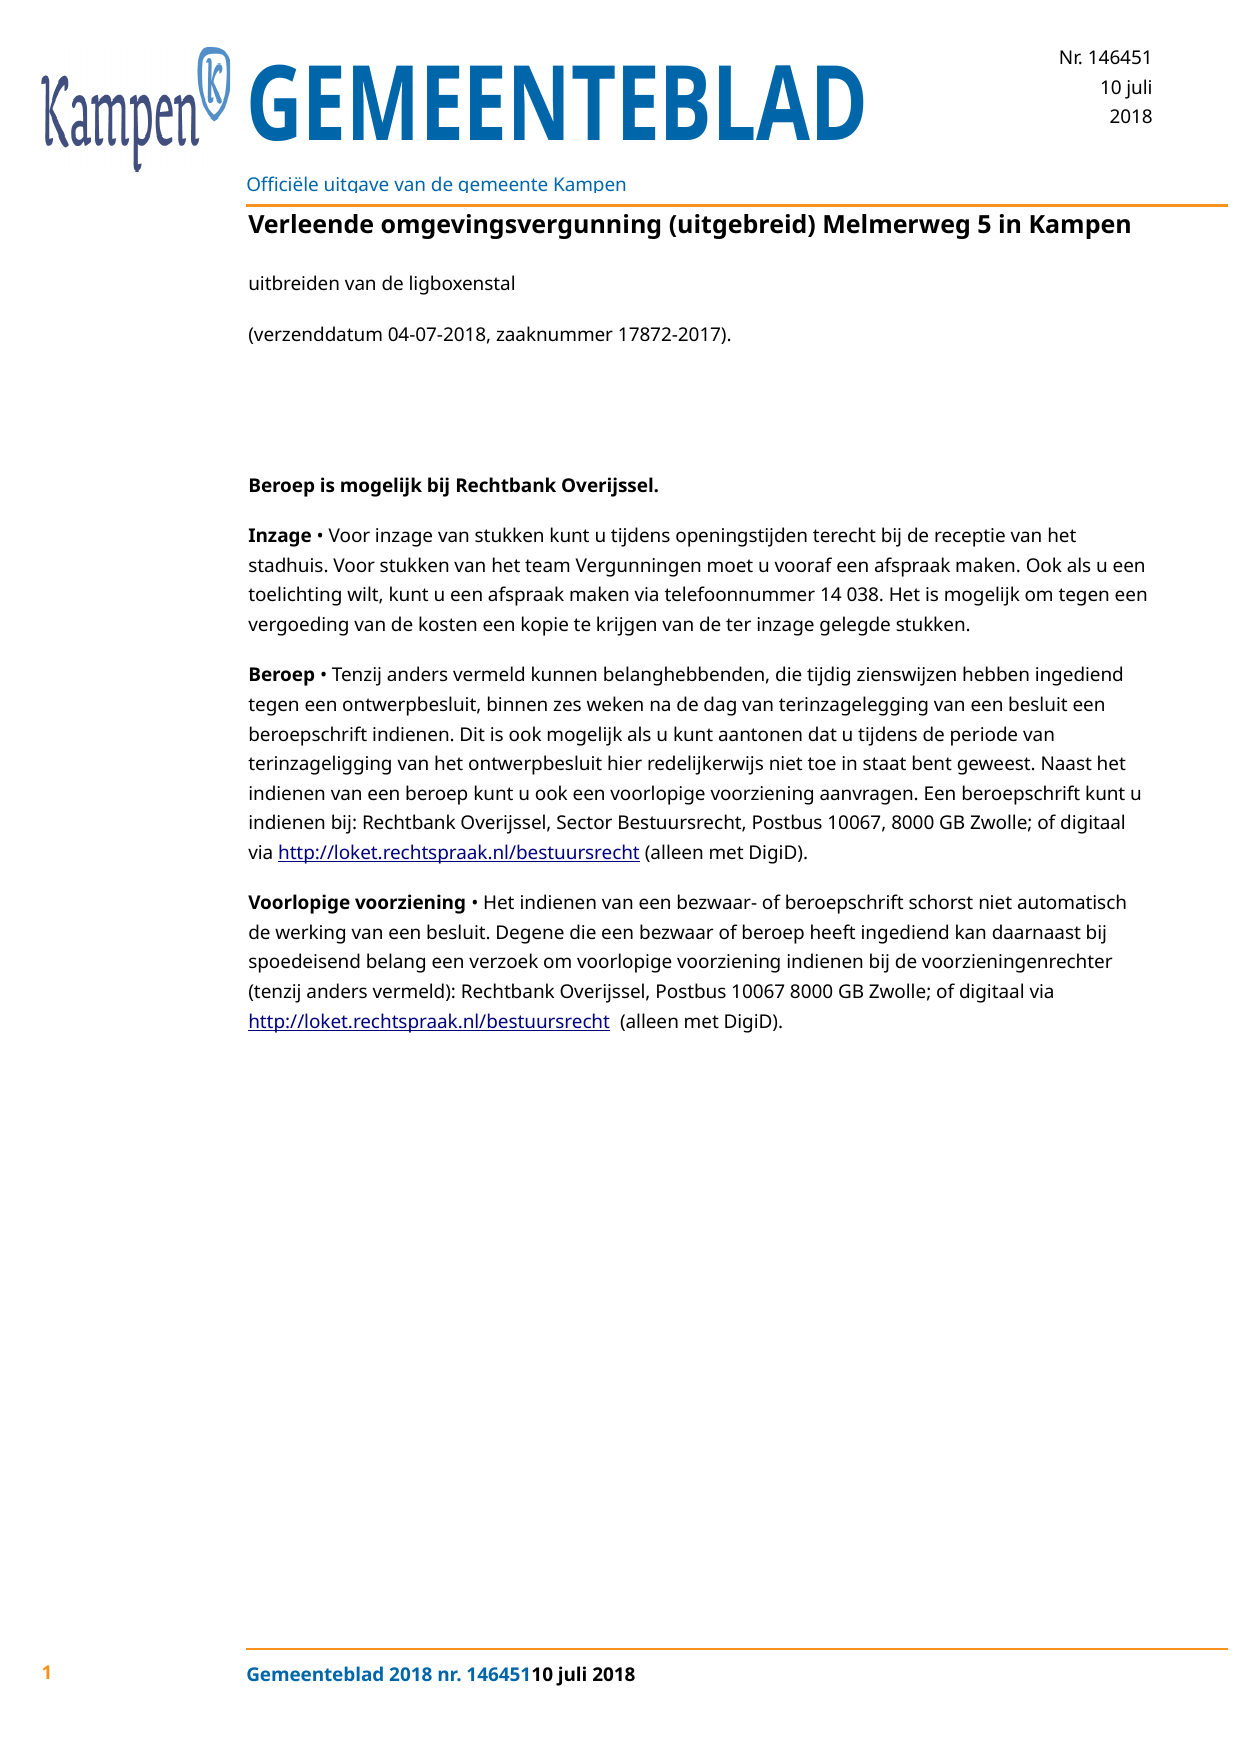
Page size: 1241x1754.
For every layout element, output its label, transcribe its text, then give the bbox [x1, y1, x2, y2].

picture [41, 47, 231, 172]
text Beroep • Tenzij anders vermeld kunnen belanghebbenden, die tijdig zienswijzen hebben ingediend tegen een ontwerpbesluit, binnen zes weken na de dag van terinzagelegging van een besluit een beroepschrift indienen. Dit is ook mogelijk als u kunt aantonen dat u tijdens de periode van terinzageligging van het ontwerpbesluit hier redelijkerwijs niet toe in staat bent geweest. Naast het indienen van een beroep kunt u ook een voorlopige voorziening aanvragen. Een beroepschrift kunt u indienen bij: Rechtbank Overijssel, Sector Bestuursrecht, Postbus 10067, 8000 GB Zwolle; of digitaal via http://loket.rechtspraak.nl/bestuursrecht (alleen met DigiD). [248, 662, 1152, 865]
text (verzenddatum 04-07-2018, zaaknummer 17872-2017). [248, 321, 1152, 346]
text Inzage • Voor inzage van stukken kunt u tijdens openingstijden terecht bij de receptie van het stadhuis. Voor stukken van het team Vergunningen moet u vooraf een afspraak maken. Ook als u een toelichting wilt, kunt u een afspraak maken via telefoonnummer 14 038. Het is mogelijk om tegen een vergoeding van de kosten een kopie te krijgen van de ter inzage gelegde stukken. [248, 522, 1152, 637]
text Voorlopige voorziening • Het indienen van een bezwaar- of beroepschrift schorst niet automatisch de werking van een besluit. Degene die een bezwaar of beroep heeft ingediend kan daarnaast bij spoedeisend belang een verzoek om voorlopige voorziening indienen bij de voorzieningenrechter (tenzij anders vermeld): Rechtbank Overijssel, Postbus 10067 8000 GB Zwolle; of digitaal via http://loket.rechtspraak.nl/bestuursrecht (alleen met DigiD). [248, 889, 1152, 1033]
text Verleende omgevingsvergunning (uitgebreid) Melmerweg 5 in Kampen [248, 207, 1152, 241]
text uitbreiden van de ligboxenstal [248, 270, 1152, 296]
text Beroep is mogelijk bij Rechtbank Overijssel. [248, 472, 1152, 498]
